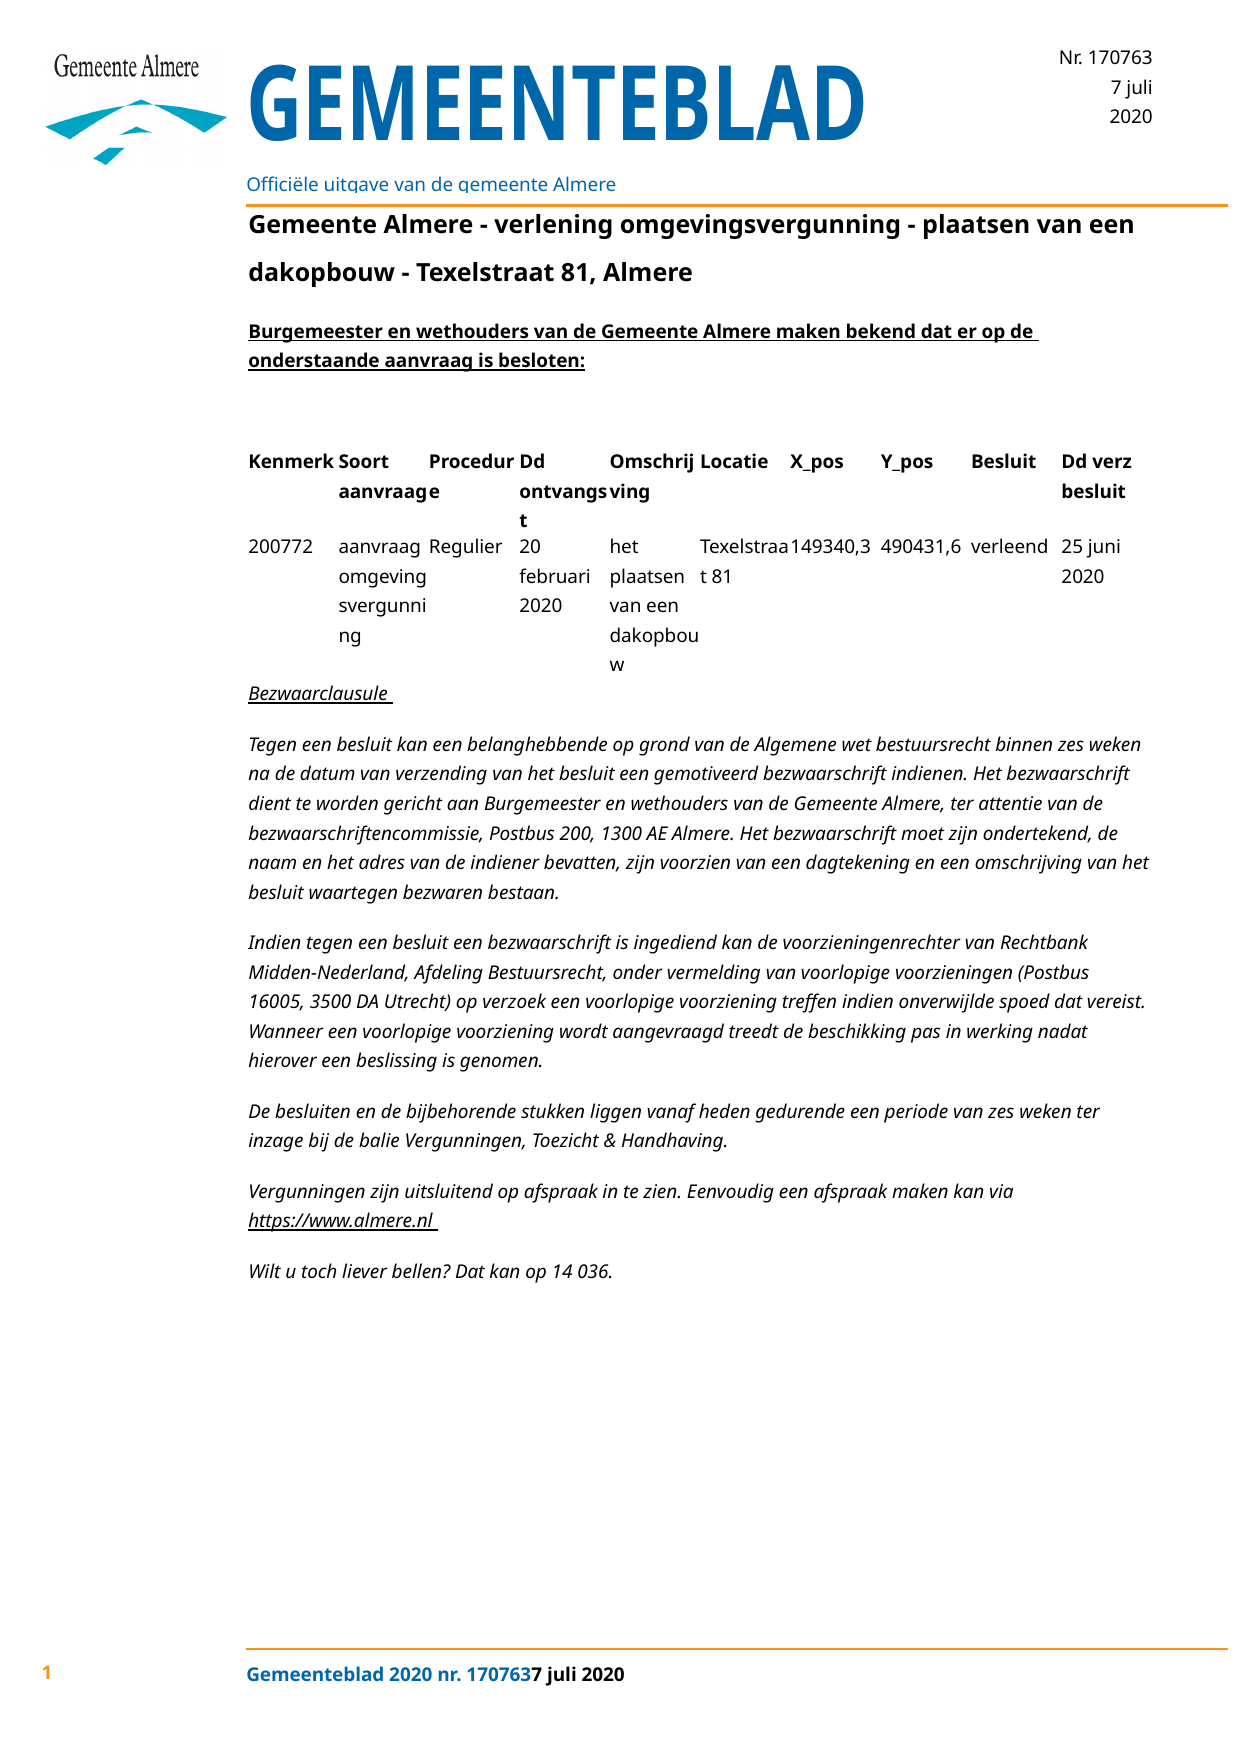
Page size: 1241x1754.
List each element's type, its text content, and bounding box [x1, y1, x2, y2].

text Wilt u toch liever bellen? Dat kan op 14 036. [248, 1258, 1152, 1284]
text Gemeente Almere - verlening omgevingsvergunning - plaatsen van een dakopbouw - Texelstraat 81, Almere [248, 207, 1152, 288]
picture [41, 47, 231, 172]
table_cell 25 juni 2020 [1061, 533, 1152, 677]
table_header Locatie [700, 449, 790, 533]
text Burgemeester en wethouders van de Gemeente Almere maken bekend dat er op de onderstaande aanvraag is besloten: [248, 318, 1152, 373]
text De besluiten en de bijbehorende stukken liggen vanaf heden gedurende een periode van zes weken ter inzage bij de balie Vergunningen, Toezicht & Handhaving. [248, 1098, 1152, 1153]
table_header X_pos [790, 449, 881, 533]
table_cell het plaatsen van een dakopbouw [609, 533, 700, 677]
table_cell Texelstraat 81 [700, 533, 790, 677]
text Bezwaarclausule [248, 681, 1152, 706]
table_cell 20 februari 2020 [519, 533, 609, 677]
table_cell 200772 [248, 533, 338, 677]
table_cell aanvraag omgevingsvergunning [338, 533, 429, 677]
table_header Dd verz besluit [1061, 449, 1152, 533]
text Vergunningen zijn uitsluitend op afspraak in te zien. Eenvoudig een afspraak maken kan via https://www.almere.nl [248, 1178, 1152, 1233]
text Indien tegen een besluit een bezwaarschrift is ingediend kan de voorzieningenrechter van Rechtbank Midden-Nederland, Afdeling Bestuursrecht, onder vermelding van voorlopige voorzieningen (Postbus 16005, 3500 DA Utrecht) op verzoek een voorlopige voorziening treffen indien onverwijlde spoed dat vereist. Wanneer een voorlopige voorziening wordt aangevraagd treedt de beschikking pas in werking nadat hierover een beslissing is genomen. [248, 929, 1152, 1073]
table_cell Regulier [429, 533, 519, 677]
table_cell 490431,6 [881, 533, 971, 677]
table_header Omschrijving [609, 449, 700, 533]
text Tegen een besluit kan een belanghebbende op grond van de Algemene wet bestuursrecht binnen zes weken na de datum van verzending van het besluit een gemotiveerd bezwaarschrift indienen. Het bezwaarschrift dient te worden gericht aan Burgemeester en wethouders van de Gemeente Almere, ter attentie van de bezwaarschriftencommissie, Postbus 200, 1300 AE Almere. Het bezwaarschrift moet zijn ondertekend, de naam en het adres van de indiener bevatten, zijn voorzien van een dagtekening en een omschrijving van het besluit waartegen bezwaren bestaan. [248, 731, 1152, 905]
table_header Besluit [971, 449, 1061, 533]
table_header Procedure [429, 449, 519, 533]
table_cell 149340,3 [790, 533, 881, 677]
table_header Dd ontvangst [519, 449, 609, 533]
table_header Kenmerk [248, 449, 338, 533]
table_header Soort aanvraag [338, 449, 429, 533]
table_cell verleend [971, 533, 1061, 677]
table_header Y_pos [881, 449, 971, 533]
